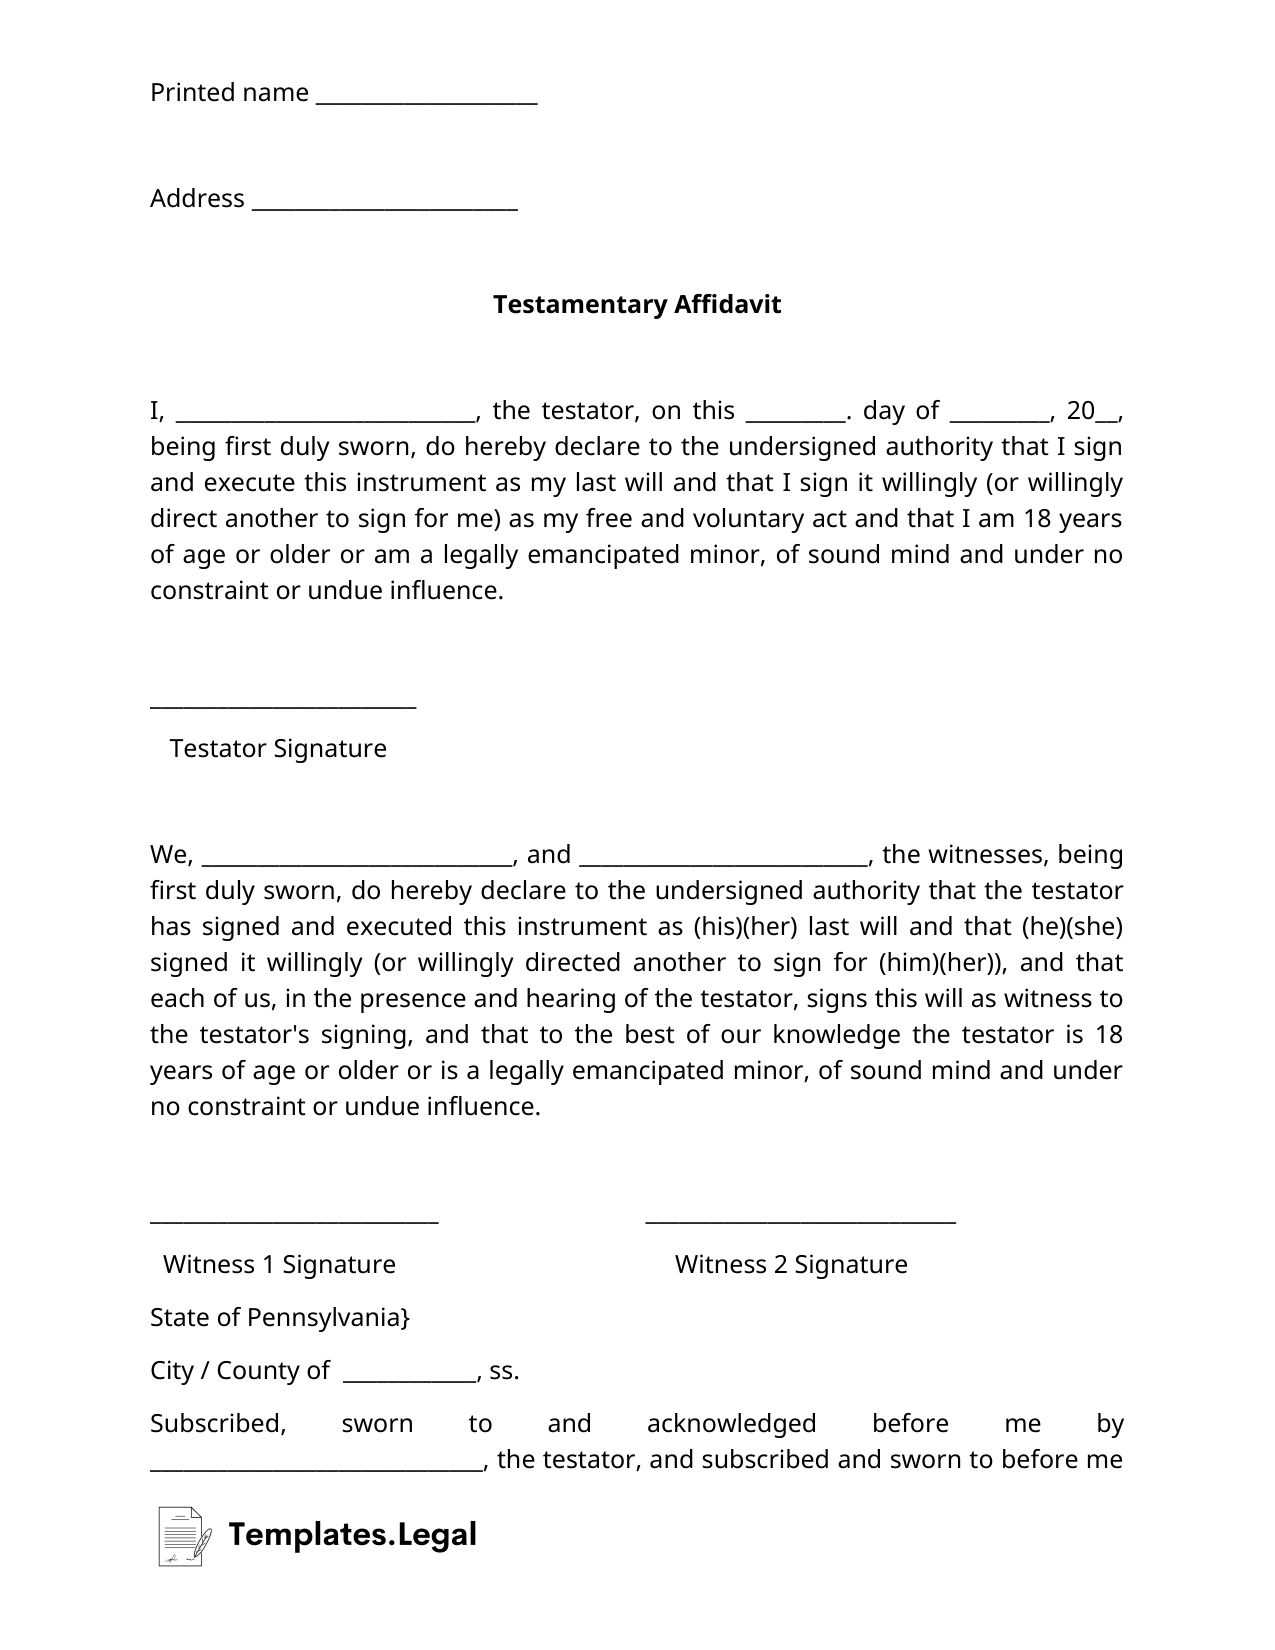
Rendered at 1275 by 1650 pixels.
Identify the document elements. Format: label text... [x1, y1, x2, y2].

text Subscribed, sworn to and acknowledged before me by ______________________________, the testator, and subscribed and sworn to before me [150, 1405, 1125, 1476]
text Testator Signature [150, 731, 1125, 765]
text Printed name ____________________ [150, 75, 1125, 109]
text Address ________________________ [150, 181, 1125, 215]
text We, ____________________________, and __________________________, the witnesses, being first duly sworn, do hereby declare to the undersigned authority that the testator has signed and executed this instrument as (his)(her) last will and that (he)(she) signed it willingly (or willingly directed another to sign for (him)(her)), and that each of us, in the presence and hearing of the testator, signs this will as witness to the testator's signing, and that to the best of our knowledge the testator is 18 years of age or older or is a legally emancipated minor, of sound mind and under no constraint or undue influence. [150, 836, 1125, 1123]
text City / County of ____________, ss. [150, 1352, 1125, 1386]
text __________________________ ____________________________ [150, 1194, 1125, 1228]
text State of Pennsylvania} [150, 1299, 1125, 1333]
text Testamentary Affidavit [150, 287, 1125, 321]
text ________________________ [150, 678, 1125, 712]
text Witness 1 Signature Witness 2 Signature [150, 1247, 1125, 1281]
text I, ___________________________, the testator, on this _________. day of _________, 20__, being first duly sworn, do hereby declare to the undersigned authority that I sign and execute this instrument as my last will and that I sign it willingly (or willingly direct another to sign for me) as my free and voluntary act and that I am 18 years of age or older or am a legally emancipated minor, of sound mind and under no constraint or undue influence. [150, 392, 1125, 607]
